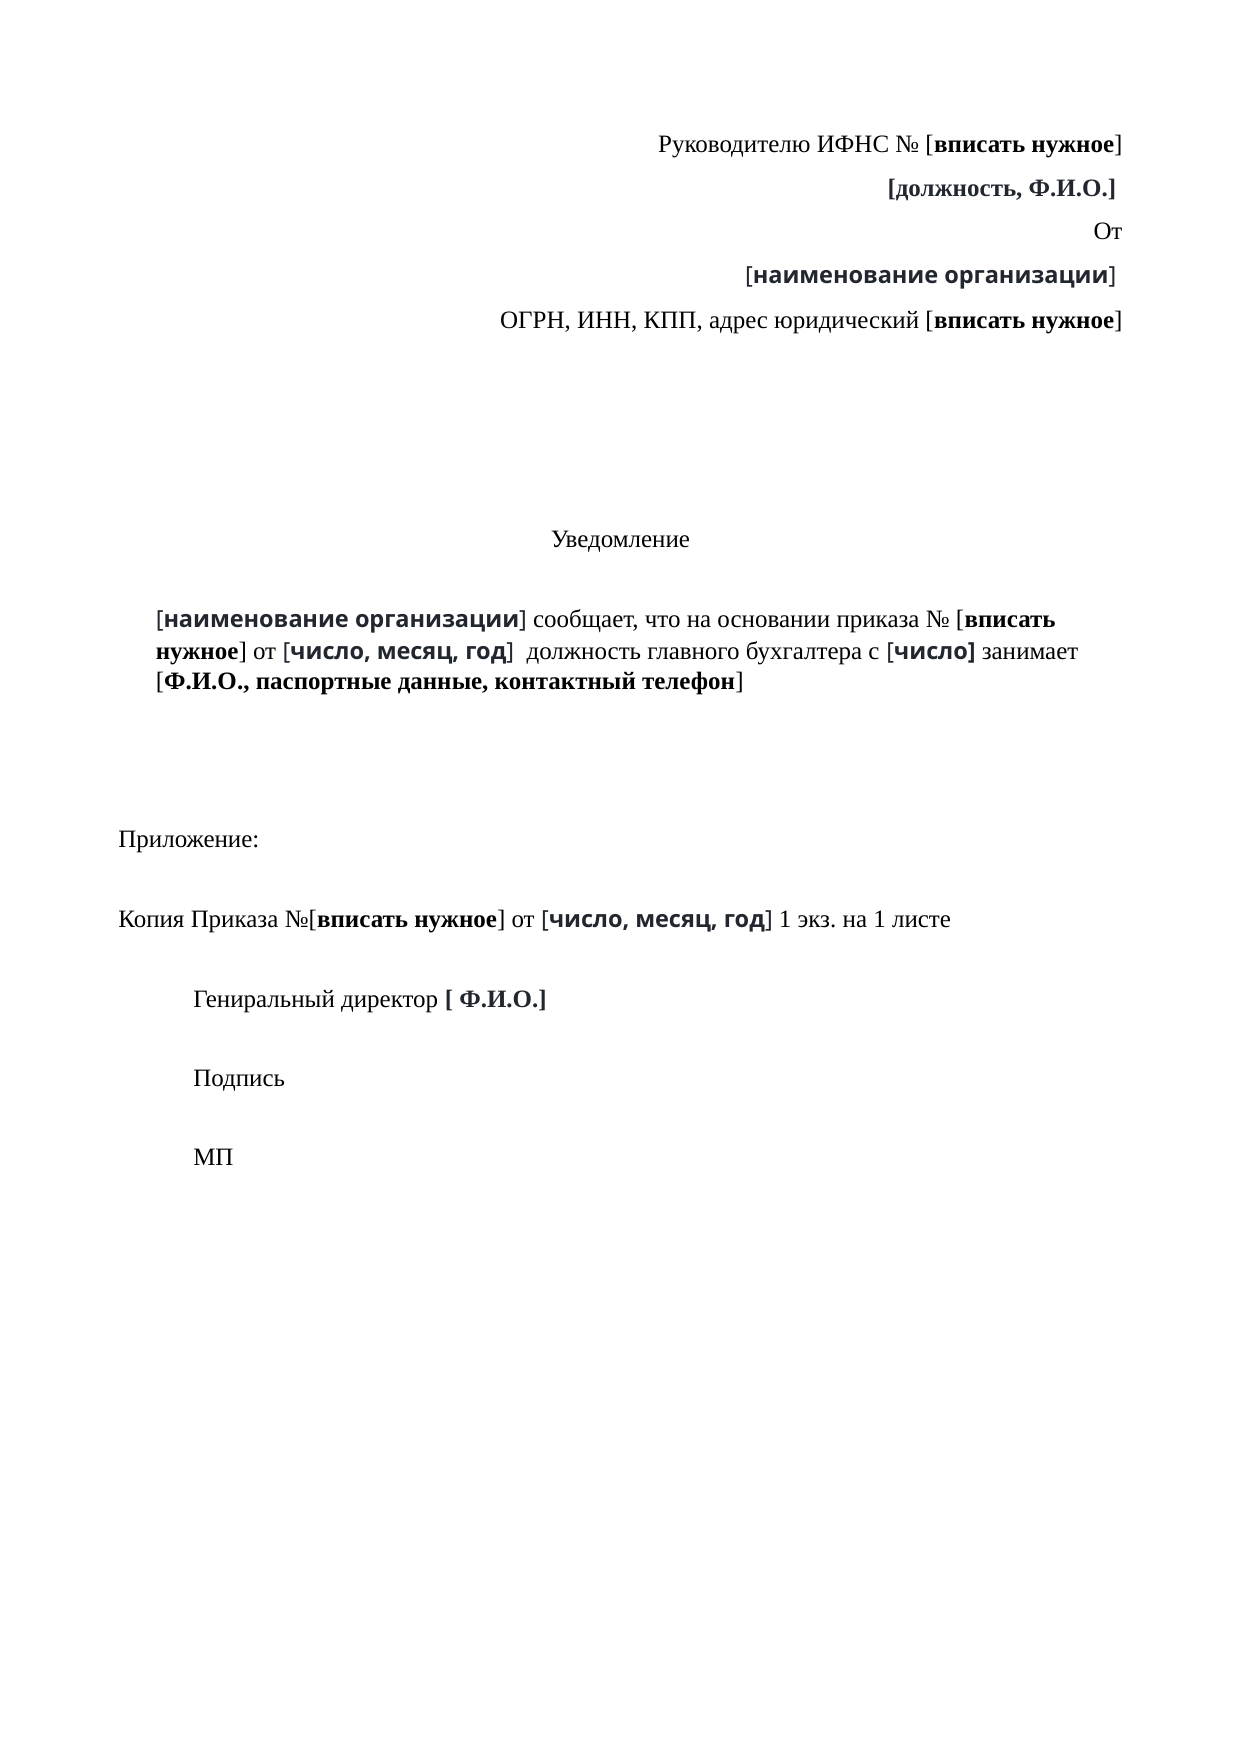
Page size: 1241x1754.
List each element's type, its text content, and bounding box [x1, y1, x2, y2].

text Уведомление [118, 524, 1122, 552]
list От [118, 216, 1122, 244]
text Копия Приказа №[вписать нужное] от [число, месяц, год] 1 экз. на 1 листе [118, 903, 1122, 934]
list [наименование организации] [193, 259, 1122, 291]
list Руководителю ИФНС № [вписать нужное] [193, 129, 1122, 158]
text [наименование организации] сообщает, что на основании приказа № [вписать нужное] от [число, месяц, год] должность главного бухгалтера с [число] занимает [Ф.И.О., паспортные данные, контактный телефон] [156, 602, 1122, 695]
text Приложение: [118, 824, 1122, 853]
list ОГРН, ИНН, КПП, адрес юридический [вписать нужное] [193, 305, 1122, 334]
list Подпись [193, 1063, 1122, 1092]
list [должность, Ф.И.О.] [193, 173, 1122, 201]
list МП [193, 1142, 1122, 1171]
list Гениральный директор [ Ф.И.О.] [193, 984, 1122, 1013]
